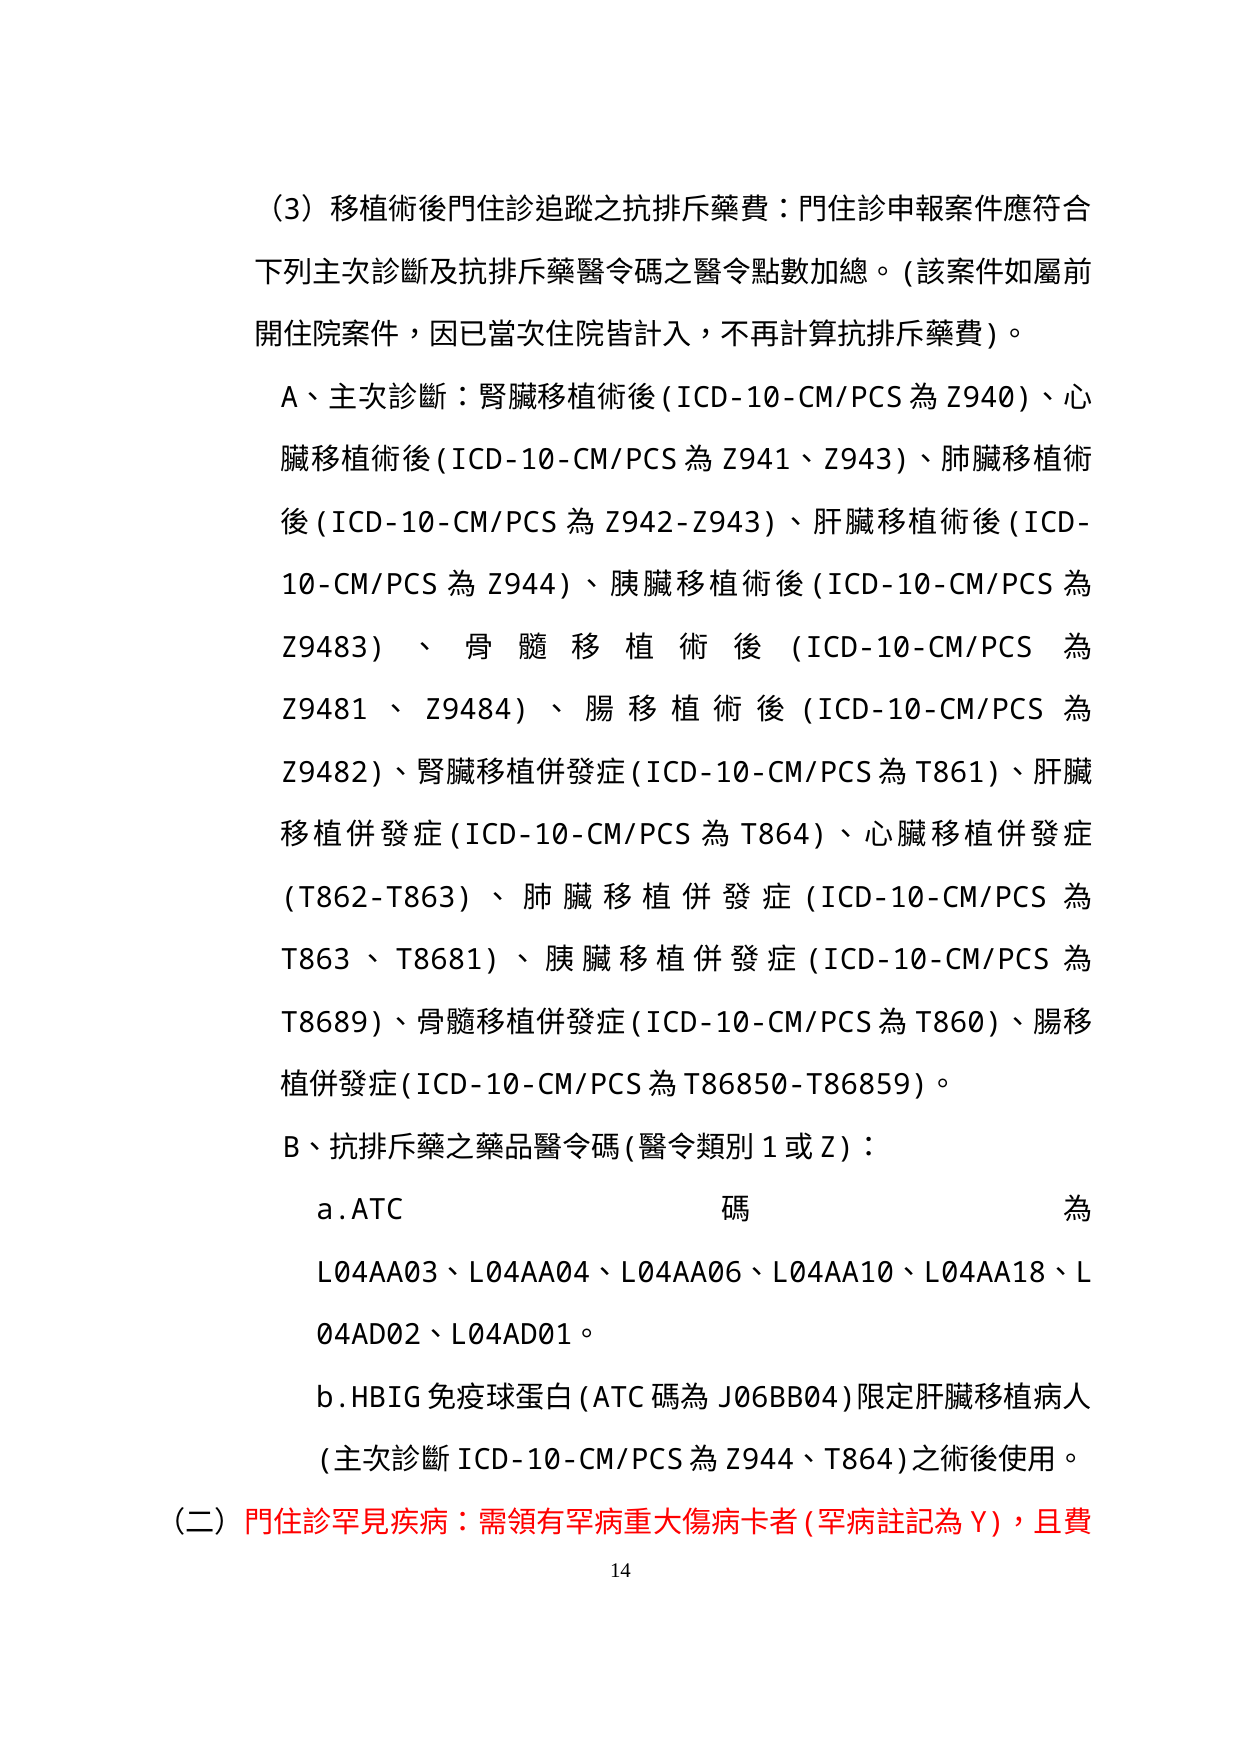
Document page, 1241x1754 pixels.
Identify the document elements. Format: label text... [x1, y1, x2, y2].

text （3）移植術後門住診追蹤之抗排斥藥費：門住診申報案件應符合下列主次診斷及抗排斥藥醫令碼之醫令點數加總。(該案件如屬前開住院案件，因已當次住院皆計入，不再計算抗排斥藥費)。 [254, 165, 1092, 353]
text B、抗排斥藥之藥品醫令碼(醫令類別1或Z)： [282, 1103, 1092, 1165]
text （二）門住診罕見疾病：需領有罕病重大傷病卡者(罕病註記為Y)，且費 [156, 1478, 1092, 1540]
text A、主次診斷：腎臟移植術後(ICD-10-CM/PCS為Z940)、心臟移植術後(ICD-10-CM/PCS為Z941、Z943)、肺臟移植術後(ICD-10-CM/PCS為Z942-Z943)、肝臟移植術後(ICD-10-CM/PCS為Z944)、胰臟移植術後(ICD-10-CM/PCS為Z9483)、骨髓移植術後(ICD-10-CM/PCS為Z9481、Z9484)、腸移植術後(ICD-10-CM/PCS為Z9482)、腎臟移植併發症(ICD-10-CM/PCS為T861)、肝臟移植併發症(ICD-10-CM/PCS為T864)、心臟移植併發症(T862-T863)、肺臟移植併發症(ICD-10-CM/PCS為T863、T8681)、胰臟移植併發症(ICD-10-CM/PCS為T8689)、骨髓移植併發症(ICD-10-CM/PCS為T860)、腸移植併發症(ICD-10-CM/PCS為T86850-T86859)。 [280, 353, 1092, 1103]
text b.HBIG免疫球蛋白(ATC碼為J06BB04)限定肝臟移植病人(主次診斷ICD-10-CM/PCS為Z944、T864)之術後使用。 [316, 1353, 1092, 1478]
text a.ATC碼為L04AA03、L04AA04、L04AA06、L04AA10、L04AA18、L04AD02、L04AD01。 [316, 1165, 1092, 1353]
